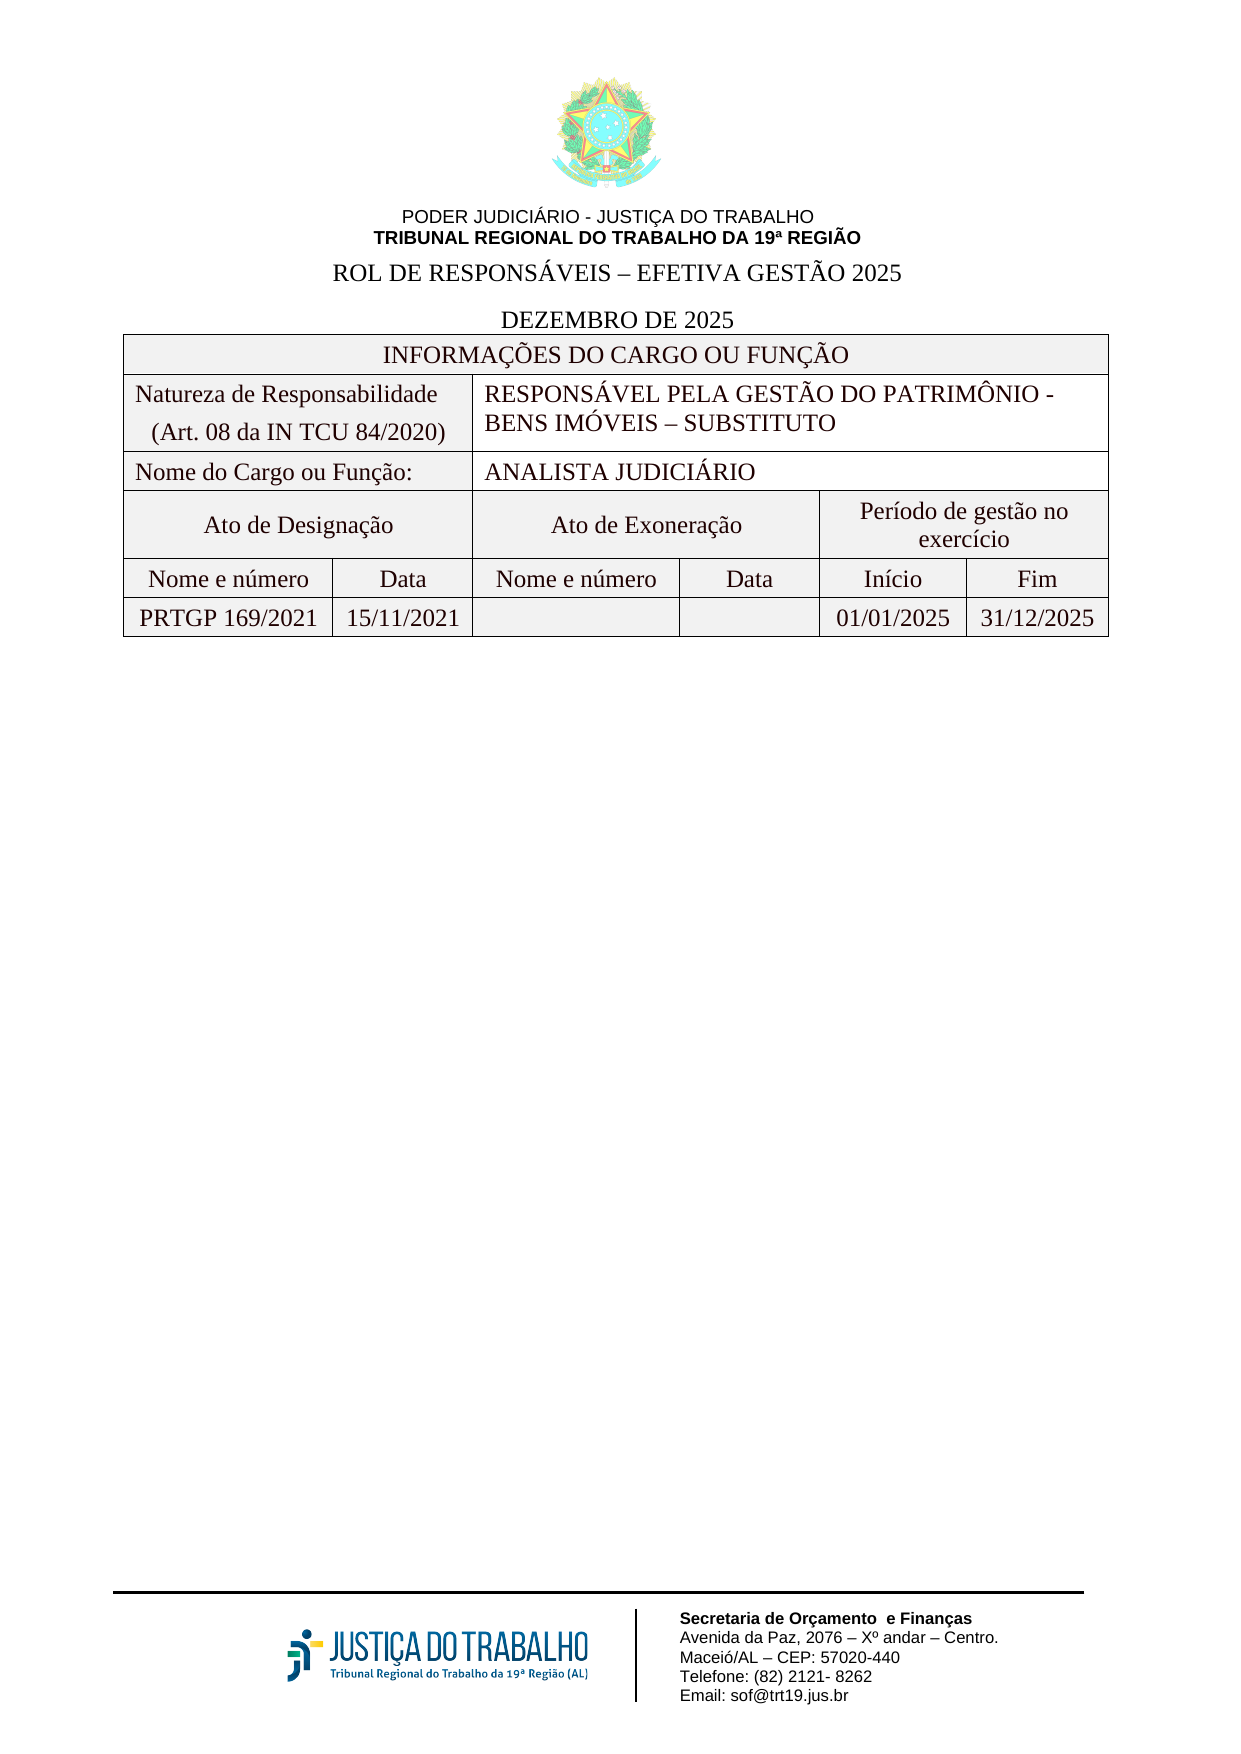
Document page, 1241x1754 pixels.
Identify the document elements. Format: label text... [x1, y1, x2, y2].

table_cell Nome e número [473, 559, 679, 597]
table_cell Nome do Cargo ou Função: [124, 452, 472, 490]
table_cell Data [680, 559, 819, 597]
table_cell INFORMAÇÕES DO CARGO OU FUNÇÃO [124, 335, 1108, 373]
table_cell Ato de Exoneração [473, 491, 819, 558]
table_cell 31/12/2025 [967, 598, 1108, 636]
table_cell 01/01/2025 [820, 598, 966, 636]
table_cell Período de gestão no exercício [820, 491, 1108, 558]
table_cell [473, 598, 679, 636]
table_cell RESPONSÁVEL PELA GESTÃO DO PATRIMÔNIO -BENS IMÓVEIS – SUBSTITUTO [473, 375, 1108, 451]
table_cell [680, 598, 819, 636]
table_cell Ato de Designação [124, 491, 472, 558]
table_cell Início [820, 559, 966, 597]
table_cell Fim [967, 559, 1108, 597]
table_cell Natureza de Responsabilidade (Art. 08 da IN TCU 84/2020) [124, 375, 472, 451]
table_cell Data [333, 559, 472, 597]
table_cell PRTGP 169/2021 [124, 598, 332, 636]
table_cell Nome e número [124, 559, 332, 597]
table_cell ANALISTA JUDICIÁRIO [473, 452, 1108, 490]
table_cell 15/11/2021 [333, 598, 472, 636]
